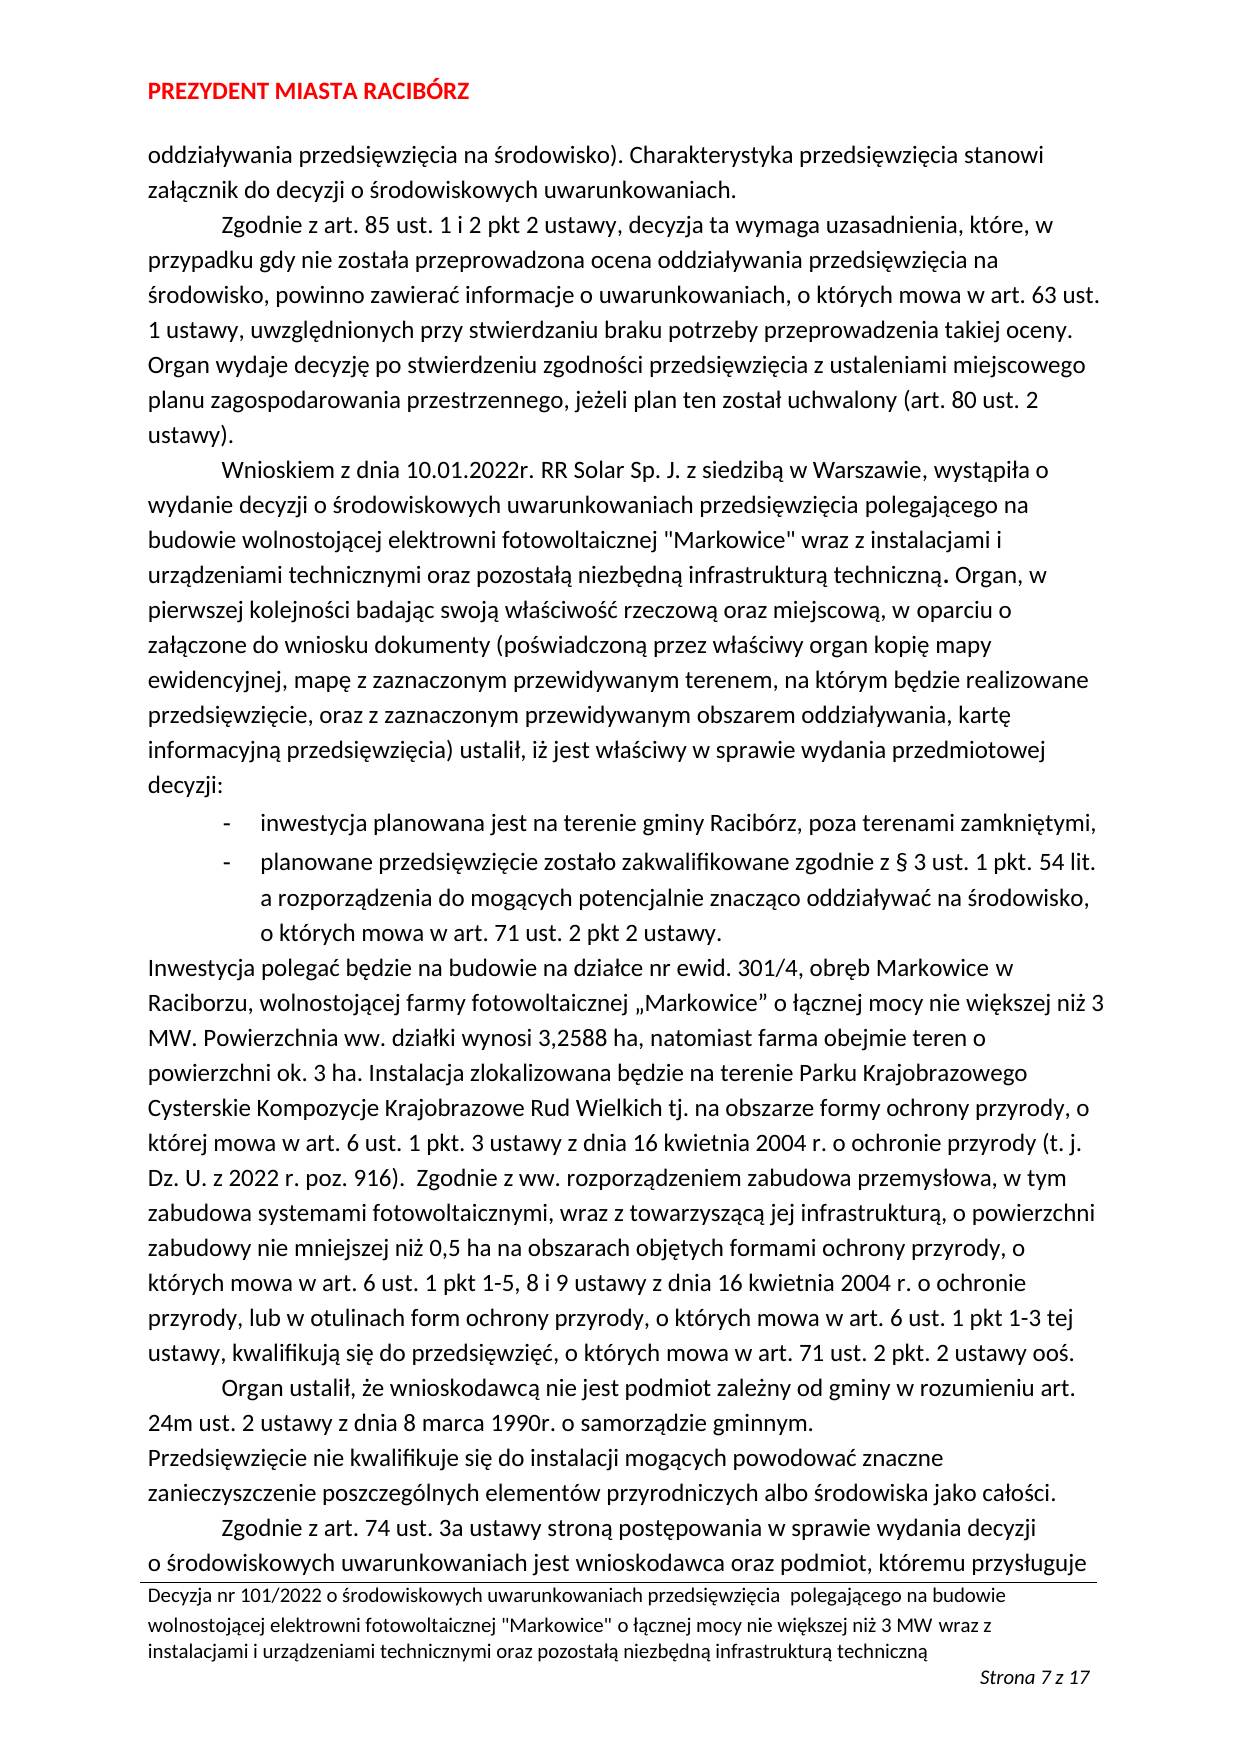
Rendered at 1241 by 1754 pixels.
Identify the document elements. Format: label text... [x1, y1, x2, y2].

text Zgodnie z art. 85 ust. 1 i 2 pkt 2 ustawy, decyzja ta wymaga uzasadnienia, które, w przypadku gdy nie została przeprowadzona ocena oddziaływania przedsięwzięcia na środowisko, powinno zawierać informacje o uwarunkowaniach, o których mowa w art. 63 ust. 1 ustawy, uwzględnionych przy stwierdzaniu braku potrzeby przeprowadzenia takiej oceny. Organ wydaje decyzję po stwierdzeniu zgodności przedsięwzięcia z ustaleniami miejscowego planu zagospodarowania przestrzennego, jeżeli plan ten został uchwalony (art. 80 ust. 2 ustawy). [148, 209, 1106, 450]
text Zgodnie z art. 74 ust. 3a ustawy stroną postępowania w sprawie wydania decyzji o środowiskowych uwarunkowaniach jest wnioskodawca oraz podmiot, któremu przysługuje [148, 1512, 1106, 1577]
list planowane przedsięwzięcie zostało zakwalifikowane zgodnie z § 3 ust. 1 pkt. 54 lit. a rozporządzenia do mogących potencjalnie znacząco oddziaływać na środowisko, o których mowa w art. 71 ust. 2 pkt 2 ustawy. [223, 843, 1106, 947]
text Organ ustalił, że wnioskodawcą nie jest podmiot zależny od gminy w rozumieniu art. 24m ust. 2 ustawy z dnia 8 marca 1990r. o samorządzie gminnym. [148, 1372, 1106, 1437]
text Wnioskiem z dnia 10.01.2022r. RR Solar Sp. J. z siedzibą w Warszawie, wystąpiła o wydanie decyzji o środowiskowych uwarunkowaniach przedsięwzięcia polegającego na [148, 454, 1106, 520]
text Przedsięwzięcie nie kwalifikuje się do instalacji mogących powodować znaczne zanieczyszczenie poszczególnych elementów przyrodniczych albo środowiska jako całości. [148, 1442, 1106, 1507]
list inwestycja planowana jest na terenie gminy Racibórz, poza terenami zamkniętymi, [223, 804, 1106, 838]
text urządzeniami technicznymi oraz pozostałą niezbędną infrastrukturą techniczną. Organ, w pierwszej kolejności badając swoją właściwość rzeczową oraz miejscową, w oparciu o załączone do wniosku dokumenty (poświadczoną przez właściwy organ kopię mapy ewidencyjnej, mapę z zaznaczonym przewidywanym terenem, na którym będzie realizowane przedsięwzięcie, oraz z zaznaczonym przewidywanym obszarem oddziaływania, kartę informacyjną przedsięwzięcia) ustalił, iż jest właściwy w sprawie wydania przedmiotowej decyzji: [148, 559, 1106, 800]
text budowie wolnostojącej elektrowni fotowoltaicznej "Markowice" wraz z instalacjami i [148, 524, 1106, 555]
text oddziaływania przedsięwzięcia na środowisko). Charakterystyka przedsięwzięcia stanowi załącznik do decyzji o środowiskowych uwarunkowaniach. [148, 139, 1106, 205]
list Inwestycja polegać będzie na budowie na działce nr ewid. 301/4, obręb Markowice w Raciborzu, wolnostojącej farmy fotowoltaicznej „Markowice” o łącznej mocy nie większej niż 3 MW. Powierzchnia ww. działki wynosi 3,2588 ha, natomiast farma obejmie teren o powierzchni ok. 3 ha. Instalacja zlokalizowana będzie na terenie Parku Krajobrazowego Cysterskie Kompozycje Krajobrazowe Rud Wielkich tj. na obszarze formy ochrony przyrody, o której mowa w art. 6 ust. 1 pkt. 3 ustawy z dnia 16 kwietnia 2004 r. o ochronie przyrody (t. j. Dz. U. z 2022 r. poz. 916). Zgodnie z ww. rozporządzeniem zabudowa przemysłowa, w tym zabudowa systemami fotowoltaicznymi, wraz z towarzyszącą jej infrastrukturą, o powierzchni zabudowy nie mniejszej niż 0,5 ha na obszarach objętych formami ochrony przyrody, o których mowa w art. 6 ust. 1 pkt 1-5, 8 i 9 ustawy z dnia 16 kwietnia 2004 r. o ochronie przyrody, lub w otulinach form ochrony przyrody, o których mowa w art. 6 ust. 1 pkt 1-3 tej ustawy, kwalifikują się do przedsięwzięć, o których mowa w art. 71 ust. 2 pkt. 2 ustawy ooś. [77, 952, 1106, 1367]
